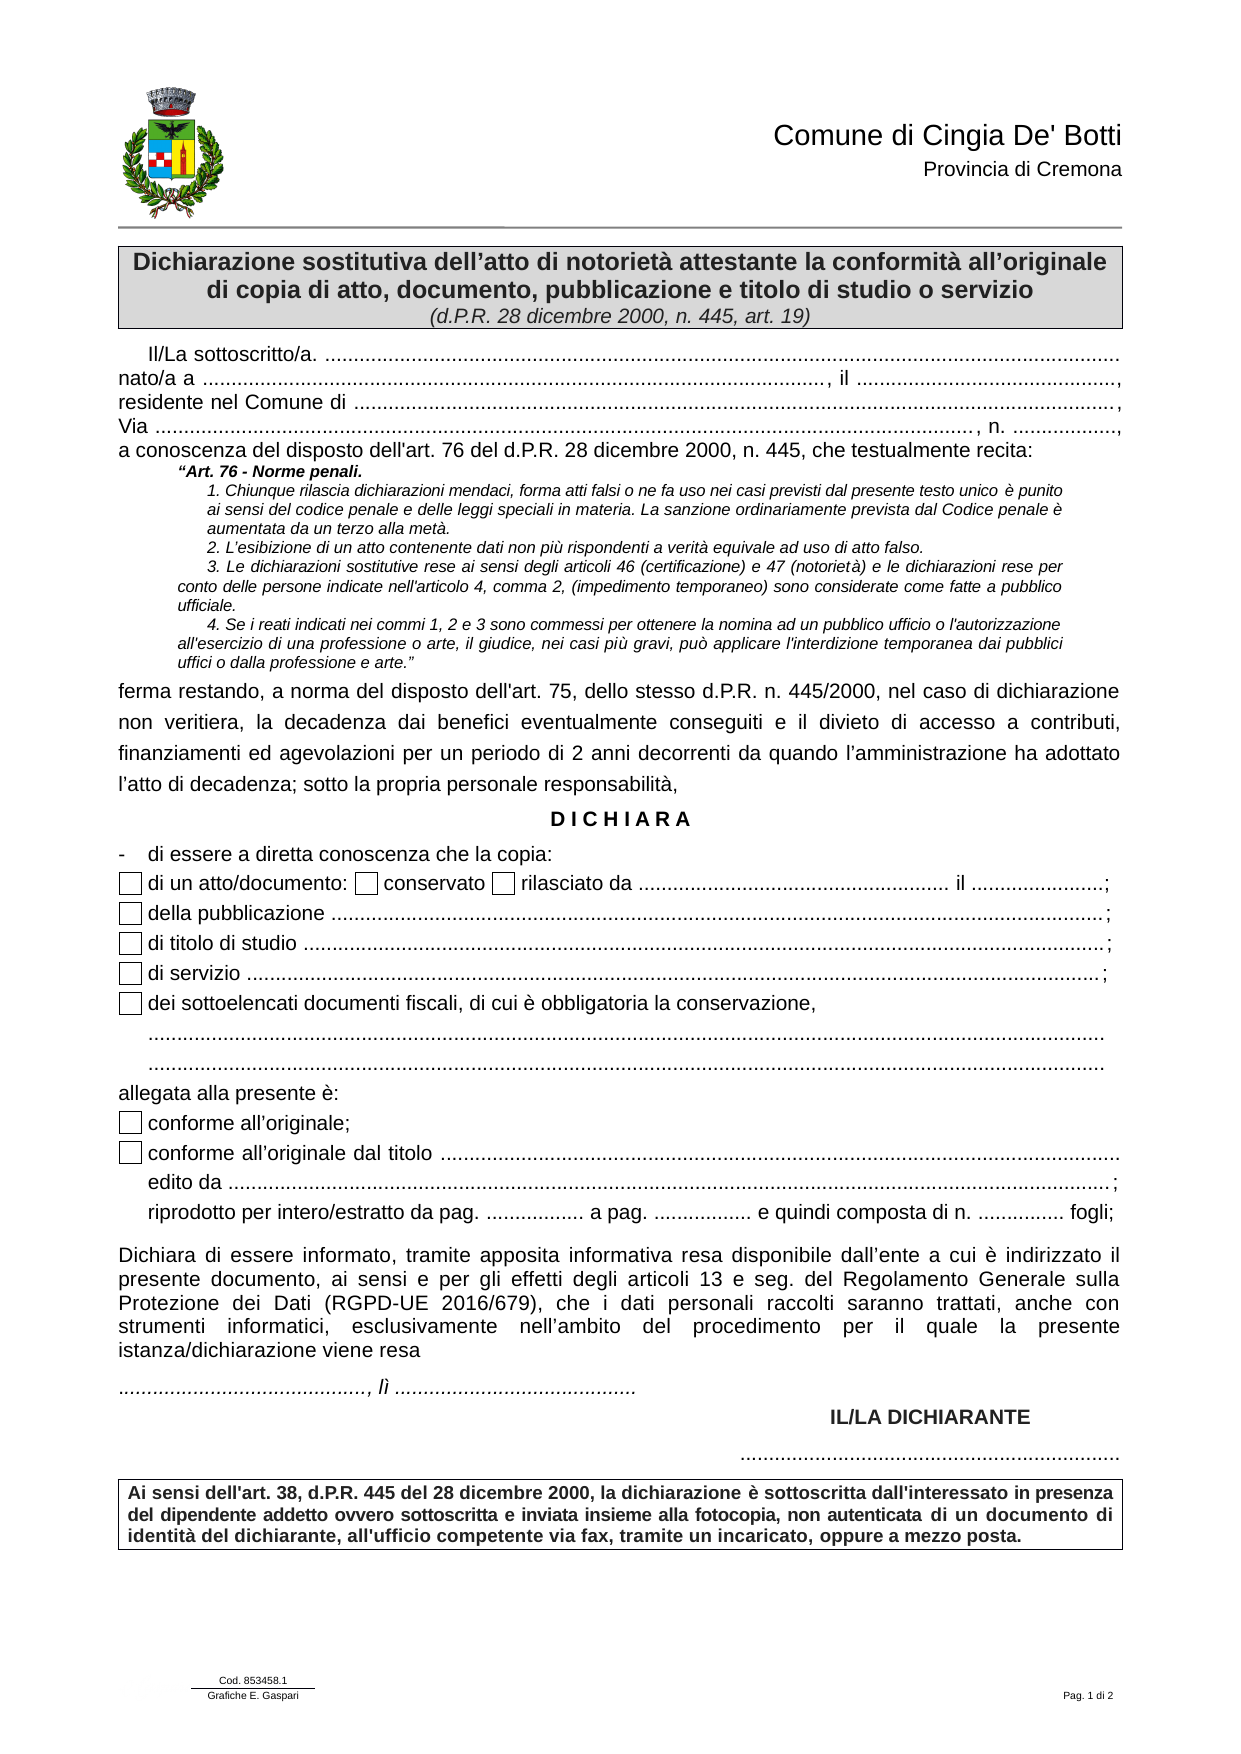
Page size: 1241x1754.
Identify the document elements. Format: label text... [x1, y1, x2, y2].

text conforme all’originale; [118, 1110, 1122, 1134]
text “Art. 76 - Norme penali. [177, 461, 1063, 481]
text IL/LA DICHIARANTE [738, 1405, 1122, 1429]
text ferma restando, a norma del disposto dell'art. 75, dello stesso d.P.R. n. 445/2000, nel caso di dichiarazione non veritiera, la decadenza dai benefici eventualmente conseguiti e il divieto di accesso a contributi, finanziamenti ed agevolazioni per un periodo di 2 anni decorrenti da quando l’amministrazione ha adottato l’atto di decadenza; sotto la propria personale responsabilità, [118, 678, 1122, 796]
text di servizio ....................................................................................................................................................; [118, 961, 1122, 985]
text Comune di Cingia De' Botti [224, 118, 1122, 152]
text dei sottoelencati documenti fiscali, di cui è obbligatoria la conservazione, [118, 991, 1122, 1015]
text .................................................................. [738, 1441, 1122, 1464]
text Provincia di Cremona [224, 157, 1122, 181]
text 3. Le dichiarazioni sostitutive rese ai sensi degli articoli 46 (certificazione) e 47 (notorietà) e le dichiarazioni rese per conto delle persone indicate nell'articolo 4, comma 2, (impedimento temporaneo) sono considerate come fatte a pubblico ufficiale. [177, 557, 1063, 615]
text della pubblicazione ......................................................................................................................................; [118, 901, 1122, 925]
text di titolo di studio ...........................................................................................................................................; [118, 931, 1122, 955]
text 2. L’esibizione di un atto contenente dati non più rispondenti a verità equivale ad uso di atto falso. [177, 538, 1063, 557]
table_header Ai sensi dell'art. 38, d.P.R. 445 del 28 dicembre 2000, la dichiarazione è sottoscritta dall'interessato in presenza del dipendente addetto ovvero sottoscritta e inviata insieme alla fotocopia, non autenticata di un documento di identità del dichiarante, all'ufficio competente via fax, tramite un incaricato, oppure a mezzo posta. [119, 1480, 1122, 1549]
text 4. Se i reati indicati nei commi 1, 2 e 3 sono commessi per ottenere la nomina ad un pubblico ufficio o l'autorizzazione all'esercizio di una professione o arte, il giudice, nei casi più gravi, può applicare l'interdizione temporanea dai pubblici uffici o dalla professione e arte.” [177, 615, 1063, 672]
text ...................................................................................................................................................................... [118, 1021, 1122, 1045]
table_header Dichiarazione sostitutiva dell’atto di notorietà attestante la conformità all’originale di copia di atto, documento, pubblicazione e titolo di studio o servizio (d.P.R. 28 dicembre 2000, n. 445, art. 19) [119, 247, 1122, 328]
text ...................................................................................................................................................................... [118, 1051, 1122, 1074]
text riprodotto per intero/estratto da pag. ................. a pag. ................. e quindi composta di n. ............... fogli; [118, 1200, 1122, 1224]
picture [122, 87, 224, 219]
text D I C H I A R A [118, 807, 1122, 831]
text - di essere a diretta conoscenza che la copia: [118, 841, 1122, 865]
text 1. Chiunque rilascia dichiarazioni mendaci, forma atti falsi o ne fa uso nei casi previsti dal presente testo unico è punito ai sensi del codice penale e delle leggi speciali in materia. La sanzione ordinariamente prevista dal Codice penale è aumentata da un terzo alla metà. [207, 481, 1063, 538]
text Dichiara di essere informato, tramite apposita informativa resa disponibile dall’ente a cui è indirizzato il presente documento, ai sensi e per gli effetti degli articoli 13 e seg. del Regolamento Generale sulla Protezione dei Dati (RGPD-UE 2016/679), che i dati personali raccolti saranno trattati, anche con strumenti informatici, esclusivamente nell’ambito del procedimento per il quale la presente istanza/dichiarazione viene resa [118, 1242, 1122, 1362]
text allegata alla presente è: [118, 1081, 1122, 1104]
text Il/La sottoscritto/a. .......................................................................................................................................... nato/a a ............................................................................................................, il ............................................., residente nel Comune di ...................................................................................................................................., Via .............................................................................................................................................., n. .................., a conoscenza del disposto dell'art. 76 del d.P.R. 28 dicembre 2000, n. 445, che testualmente recita: [118, 342, 1122, 461]
text di un atto/documento: conservato rilasciato da ...................................................... il .......................; [118, 871, 1122, 895]
text ..........................................., lì .......................................... [118, 1375, 1122, 1399]
text conforme all’originale dal titolo ...................................................................................................................... edito da .........................................................................................................................................................; [118, 1140, 1122, 1194]
